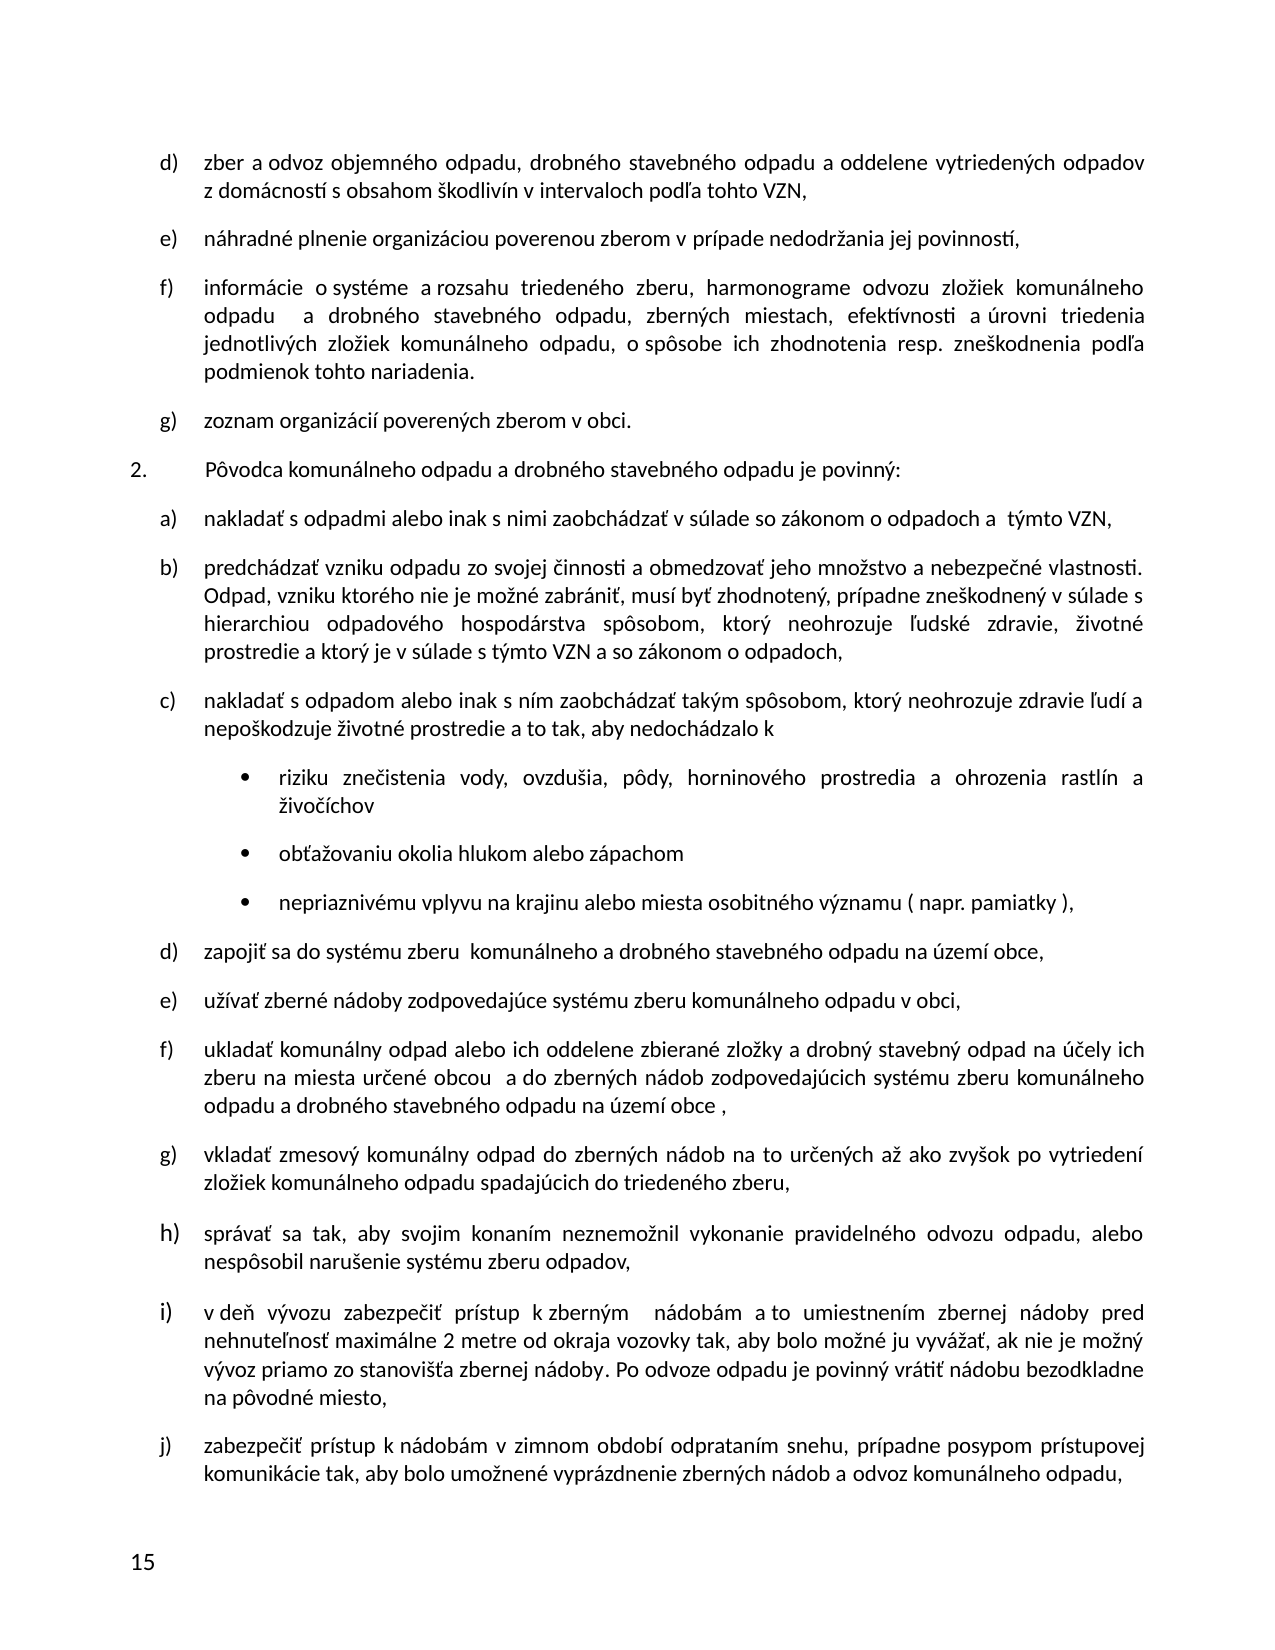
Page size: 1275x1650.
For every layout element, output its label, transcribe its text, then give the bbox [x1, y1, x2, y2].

list predchádzať vzniku odpadu zo svojej činnosti a obmedzovať jeho množstvo a nebezpečné vlastnosti. Odpad, vzniku ktorého nie je možné zabrániť, musí byť zhodnotený, prípadne zneškodnený v súlade s hierarchiou odpadového hospodárstva spôsobom, ktorý neohrozuje ľudské zdravie, životné prostredie a ktorý je v súlade s týmto VZN a so zákonom o odpadoch, [159, 553, 1145, 665]
list zber a odvoz objemného odpadu, drobného stavebného odpadu a oddelene vytriedených odpadov z domácností s obsahom škodlivín v intervaloch podľa tohto VZN, [159, 148, 1145, 204]
list nakladať s odpadom alebo inak s ním zaobchádzať takým spôsobom, ktorý neohrozuje zdravie ľudí a nepoškodzuje životné prostredie a to tak, aby nedochádzalo k [159, 686, 1145, 742]
list užívať zberné nádoby zodpovedajúce systému zberu komunálneho odpadu v obci, [159, 986, 1145, 1014]
list v deň vývozu zabezpečiť prístup k zberným nádobám a to umiestnením zbernej nádoby pred nehnuteľnosť maximálne 2 metre od okraja vozovky tak, aby bolo možné ju vyvážať, ak nie je možný vývoz priamo zo stanovišťa zbernej nádoby. Po odvoze odpadu je povinný vrátiť nádobu bezodkladne na pôvodné miesto, [159, 1296, 1145, 1411]
list ukladať komunálny odpad alebo ich oddelene zbierané zložky a drobný stavebný odpad na účely ich zberu na miesta určené obcou a do zberných nádob zodpovedajúcich systému zberu komunálneho odpadu a drobného stavebného odpadu na území obce , [159, 1035, 1145, 1119]
list zoznam organizácií poverených zberom v obci. [159, 406, 1145, 434]
list správať sa tak, aby svojim konaním neznemožnil vykonanie pravidelného odvozu odpadu, alebo nespôsobil narušenie systému zberu odpadov, [159, 1217, 1145, 1275]
list zabezpečiť prístup k nádobám v zimnom období odprataním snehu, prípadne posypom prístupovej komunikácie tak, aby bolo umožnené vyprázdnenie zberných nádob a odvoz komunálneho odpadu, [159, 1432, 1145, 1488]
list náhradné plnenie organizáciou poverenou zberom v prípade nedodržania jej povinností, [159, 224, 1145, 253]
list nakladať s odpadmi alebo inak s nimi zaobchádzať v súlade so zákonom o odpadoch a týmto VZN, [159, 504, 1145, 532]
list informácie o systéme a rozsahu triedeného zberu, harmonograme odvozu zložiek komunálneho odpadu a drobného stavebného odpadu, zberných miestach, efektívnosti a úrovni triedenia jednotlivých zložiek komunálneho odpadu, o spôsobe ich zhodnotenia resp. zneškodnenia podľa podmienok tohto nariadenia. [159, 273, 1145, 386]
list Pôvodca komunálneho odpadu a drobného stavebného odpadu je povinný: [130, 455, 1145, 483]
list vkladať zmesový komunálny odpad do zberných nádob na to určených až ako zvyšok po vytriedení zložiek komunálneho odpadu spadajúcich do triedeného zberu, [159, 1140, 1145, 1196]
list obťažovaniu okolia hlukom alebo zápachom [241, 839, 1145, 868]
list nepriaznivému vplyvu na krajinu alebo miesta osobitného významu ( napr. pamiatky ), [241, 888, 1145, 916]
list zapojiť sa do systému zberu komunálneho a drobného stavebného odpadu na území obce, [159, 937, 1145, 965]
list riziku znečistenia vody, ovzdušia, pôdy, horninového prostredia a ohrozenia rastlín a živočíchov [241, 763, 1145, 819]
